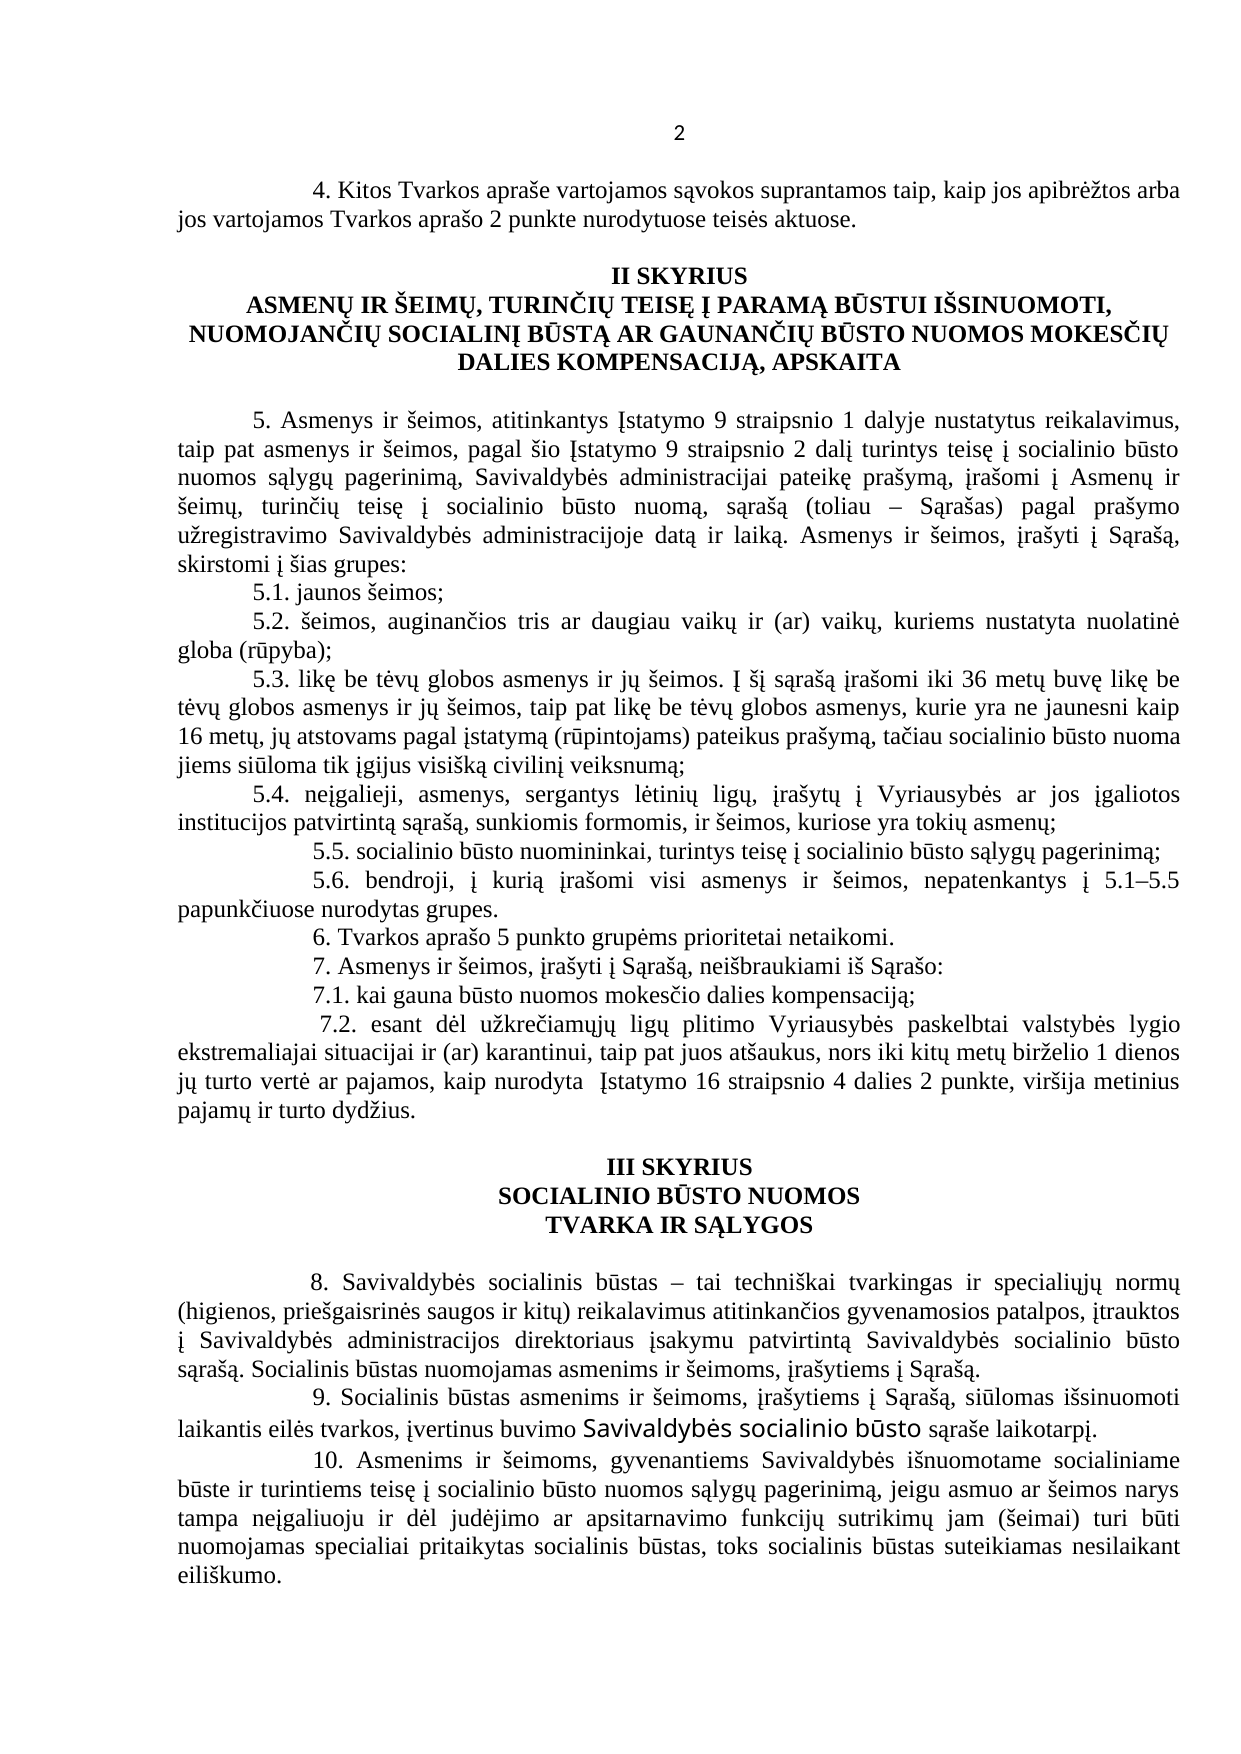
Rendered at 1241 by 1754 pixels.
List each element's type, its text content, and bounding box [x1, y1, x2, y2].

text II SKYRIUS [177, 261, 1181, 290]
text 5.4. neįgalieji, asmenys, sergantys lėtinių ligų, įrašytų į Vyriausybės ar jos įgaliotos institucijos patvirtintą sąrašą, sunkiomis formomis, ir šeimos, kuriose yra tokių asmenų; [177, 779, 1181, 836]
text 10. Asmenims ir šeimoms, gyvenantiems Savivaldybės išnuomotame socialiniame būste ir turintiems teisę į socialinio būsto nuomos sąlygų pagerinimą, jeigu asmuo ar šeimos narys tampa neįgaliuoju ir dėl judėjimo ar apsitarnavimo funkcijų sutrikimų jam (šeimai) turi būti nuomojamas specialiai pritaikytas socialinis būstas, toks socialinis būstas suteikiamas nesilaikant eiliškumo. [177, 1445, 1181, 1589]
text 5.6. bendroji, į kurią įrašomi visi asmenys ir šeimos, nepatenkantys į 5.1–5.5 papunkčiuose nurodytas grupes. [177, 865, 1181, 922]
text 9. Socialinis būstas asmenims ir šeimoms, įrašytiems į Sąrašą, siūlomas išsinuomoti laikantis eilės tvarkos, įvertinus buvimo Savivaldybės socialinio būsto sąraše laikotarpį. [177, 1382, 1181, 1445]
text SOCIALINIO BŪSTO NUOMOS TVARKA IR SĄLYGOS [177, 1181, 1181, 1239]
text 7.2. esant dėl užkrečiamųjų ligų plitimo Vyriausybės paskelbtai valstybės lygio ekstremaliajai situacijai ir (ar) karantinui, taip pat juos atšaukus, nors iki kitų metų birželio 1 dienos jų turto vertė ar pajamos, kaip nurodyta Įstatymo 16 straipsnio 4 dalies 2 punkte, viršija metinius pajamų ir turto dydžius. [177, 1009, 1181, 1124]
text 7. Asmenys ir šeimos, įrašyti į Sąrašą, neišbraukiami iš Sąrašo: [177, 951, 1181, 980]
text 4. Kitos Tvarkos apraše vartojamos sąvokos suprantamos taip, kaip jos apibrėžtos arba jos vartojamos Tvarkos aprašo 2 punkte nurodytuose teisės aktuose. [177, 175, 1181, 232]
text 7.1. kai gauna būsto nuomos mokesčio dalies kompensaciją; [177, 980, 1181, 1009]
text ASMENŲ IR ŠEIMŲ, TURINČIŲ TEISĘ Į PARAMĄ BŪSTUI IŠSINUOMOTI, NUOMOJANČIŲ SOCIALINĮ BŪSTĄ AR GAUNANČIŲ BŪSTO NUOMOS MOKESČIŲ DALIES KOMPENSACIJĄ, APSKAITA [177, 290, 1181, 376]
text 5.5. socialinio būsto nuomininkai, turintys teisę į socialinio būsto sąlygų pagerinimą; [177, 836, 1181, 865]
text 5.1. jaunos šeimos; [177, 577, 1181, 606]
text 8. Savivaldybės socialinis būstas – tai techniškai tvarkingas ir specialiųjų normų (higienos, priešgaisrinės saugos ir kitų) reikalavimus atitinkančios gyvenamosios patalpos, įtrauktos į Savivaldybės administracijos direktoriaus įsakymu patvirtintą Savivaldybės socialinio būsto sąrašą. Socialinis būstas nuomojamas asmenims ir šeimoms, įrašytiems į Sąrašą. [177, 1267, 1181, 1382]
text III SKYRIUS [177, 1152, 1181, 1181]
text 6. Tvarkos aprašo 5 punkto grupėms prioritetai netaikomi. [177, 922, 1181, 951]
text 5.2. šeimos, auginančios tris ar daugiau vaikų ir (ar) vaikų, kuriems nustatyta nuolatinė globa (rūpyba); [177, 606, 1181, 664]
text 5.3. likę be tėvų globos asmenys ir jų šeimos. Į šį sąrašą įrašomi iki 36 metų buvę likę be tėvų globos asmenys ir jų šeimos, taip pat likę be tėvų globos asmenys, kurie yra ne jaunesni kaip 16 metų, jų atstovams pagal įstatymą (rūpintojams) pateikus prašymą, tačiau socialinio būsto nuoma jiems siūloma tik įgijus visišką civilinį veiksnumą; [177, 664, 1181, 779]
text 5. Asmenys ir šeimos, atitinkantys Įstatymo 9 straipsnio 1 dalyje nustatytus reikalavimus, taip pat asmenys ir šeimos, pagal šio Įstatymo 9 straipsnio 2 dalį turintys teisę į socialinio būsto nuomos sąlygų pagerinimą, Savivaldybės administracijai pateikę prašymą, įrašomi į Asmenų ir šeimų, turinčių teisę į socialinio būsto nuomą, sąrašą (toliau – Sąrašas) pagal prašymo užregistravimo Savivaldybės administracijoje datą ir laiką. Asmenys ir šeimos, įrašyti į Sąrašą, skirstomi į šias grupes: [177, 405, 1181, 577]
